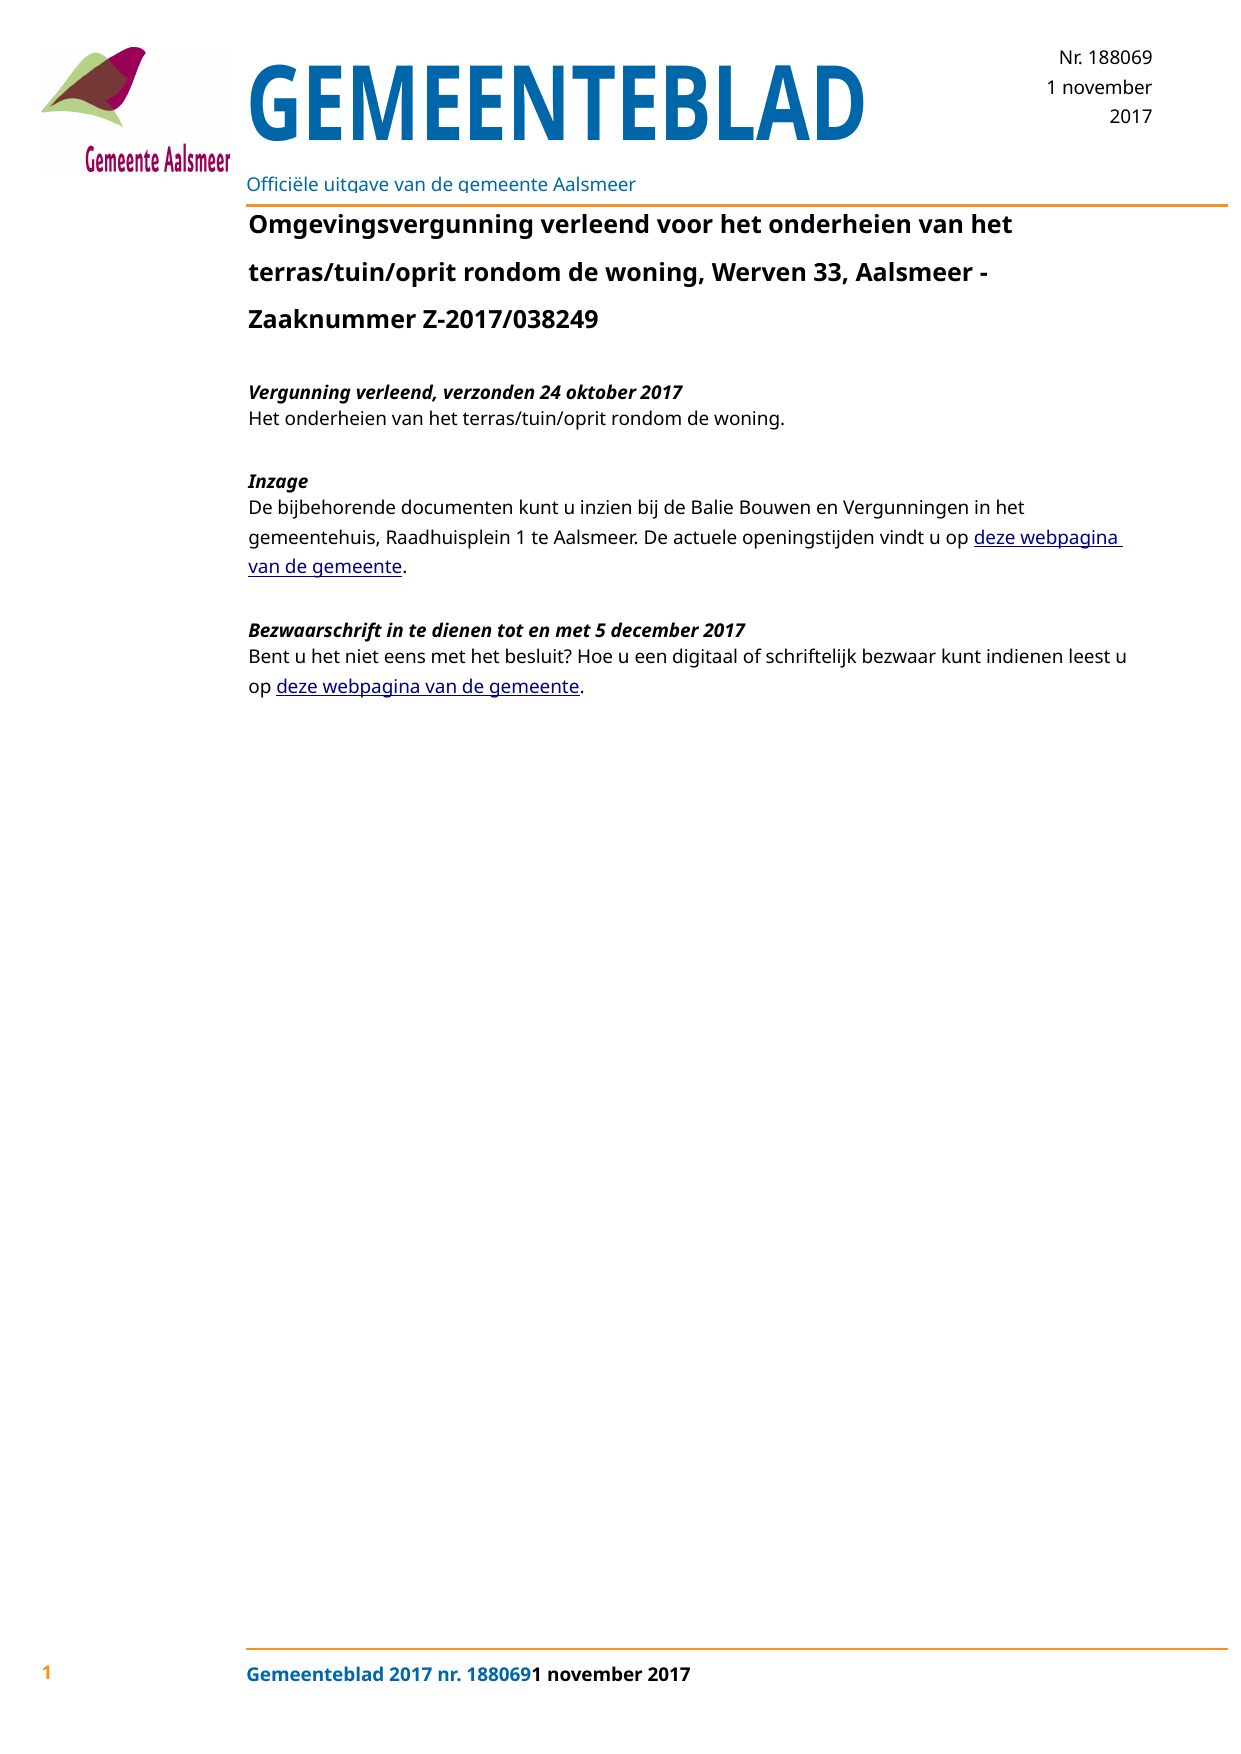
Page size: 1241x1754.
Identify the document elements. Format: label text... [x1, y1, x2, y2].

picture [41, 47, 231, 172]
text Bent u het niet eens met het besluit? Hoe u een digitaal of schriftelijk bezwaar kunt indienen leest u op deze webpagina van de gemeente. [248, 643, 1152, 699]
text Vergunning verleend, verzonden 24 oktober 2017 [248, 379, 1152, 405]
text Bezwaarschrift in te dienen tot en met 5 december 2017 [248, 618, 1152, 643]
text Inzage [248, 469, 1152, 494]
text De bijbehorende documenten kunt u inzien bij de Balie Bouwen en Vergunningen in het gemeentehuis, Raadhuisplein 1 te Aalsmeer. De actuele openingstijden vindt u op deze webpagina van de gemeente. [248, 494, 1152, 579]
text Het onderheien van het terras/tuin/oprit rondom de woning. [248, 405, 1152, 431]
text Omgevingsvergunning verleend voor het onderheien van het terras/tuin/oprit rondom de woning, Werven 33, Aalsmeer - Zaaknummer Z-2017/038249 [248, 207, 1152, 336]
